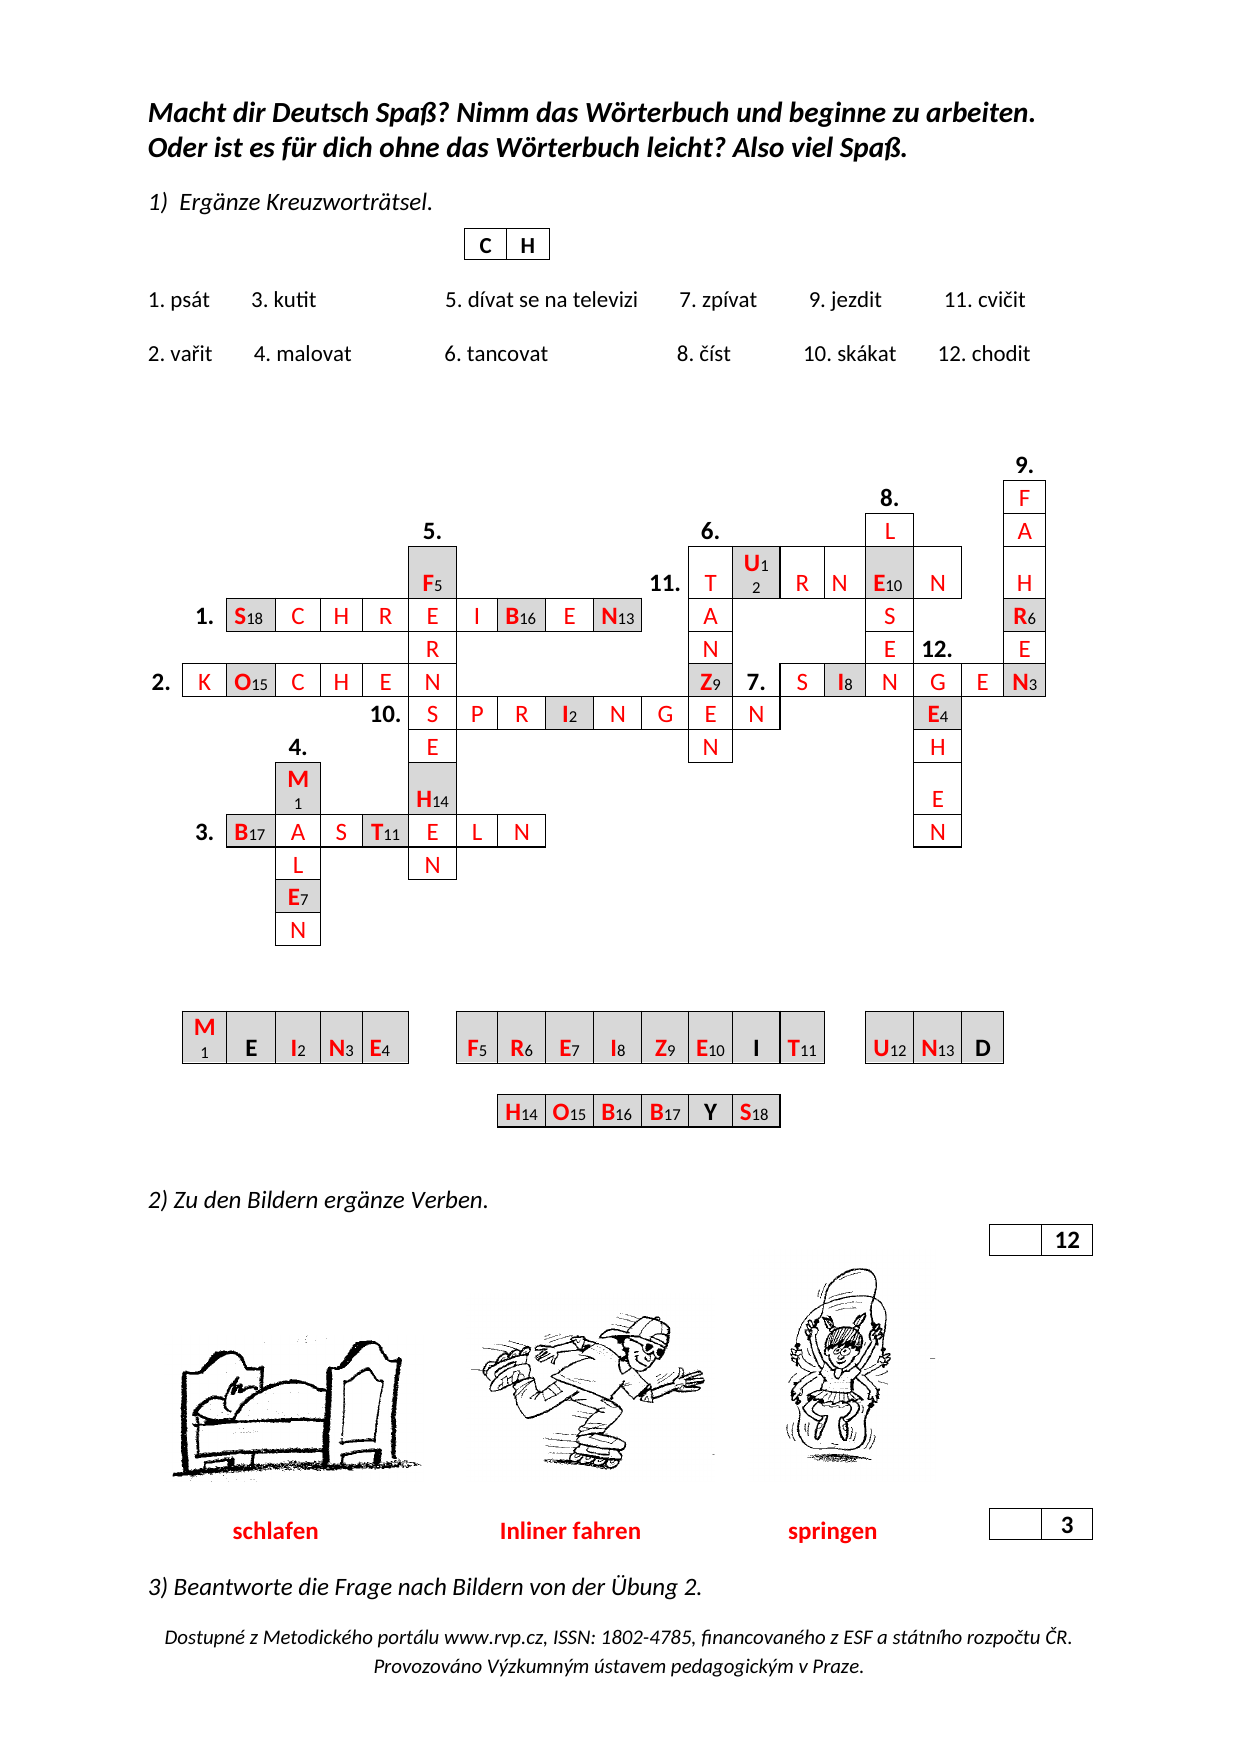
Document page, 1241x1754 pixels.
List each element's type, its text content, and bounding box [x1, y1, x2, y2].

table_cell [140, 912, 182, 945]
table_cell [1004, 879, 1045, 912]
table_cell [498, 978, 545, 1011]
table_cell [321, 762, 362, 814]
table_cell [545, 546, 594, 598]
table_header H [507, 229, 549, 259]
table_header [962, 448, 1003, 480]
table_cell [456, 879, 498, 912]
table_cell 5. [409, 513, 456, 546]
table_cell I [457, 599, 497, 631]
table_cell [182, 912, 227, 945]
table_cell [1004, 978, 1045, 1011]
table_cell [732, 513, 780, 546]
table_cell [498, 912, 545, 945]
table_cell [227, 546, 275, 598]
table_cell [866, 1094, 914, 1126]
table_cell [914, 1064, 962, 1094]
table_cell [824, 1063, 866, 1094]
table_cell [457, 848, 498, 879]
table_cell N [594, 697, 641, 729]
table_cell [781, 1094, 824, 1126]
table_cell [594, 879, 642, 912]
table_cell [227, 1064, 275, 1094]
table_header [990, 1225, 1041, 1255]
table_cell [962, 513, 1003, 546]
table_cell I8 [594, 1012, 641, 1062]
table_cell E [546, 599, 593, 631]
table_cell [962, 631, 1003, 663]
table_header [227, 448, 275, 480]
table_cell [642, 480, 688, 513]
table_cell [824, 762, 866, 814]
table_cell [362, 848, 408, 879]
table_cell [498, 546, 545, 598]
table_cell [733, 730, 780, 762]
table_cell [1004, 814, 1045, 846]
table_cell [140, 762, 182, 814]
table_cell [320, 978, 362, 1011]
table_cell G [642, 697, 688, 729]
table_cell [1004, 697, 1045, 729]
table_cell H [321, 599, 362, 631]
table_cell [780, 945, 824, 978]
table_cell I2 [546, 697, 593, 729]
table_cell [1004, 762, 1045, 814]
table_header [182, 448, 227, 480]
table_cell [689, 879, 732, 912]
table_cell Z9 [689, 664, 732, 696]
table_cell A [1004, 514, 1045, 546]
table_cell [866, 846, 914, 879]
table_cell [545, 480, 594, 513]
table_cell [733, 599, 780, 631]
text 2. vařit 4. malovat 6. tancovat 8. číst 10. skákat 12. chodit [148, 339, 1092, 367]
table_cell [642, 1064, 688, 1094]
table_cell [140, 879, 182, 912]
table_cell [1004, 729, 1045, 762]
table_cell [914, 912, 962, 945]
table_cell N [498, 815, 545, 846]
table_cell [594, 762, 642, 814]
table_cell [545, 632, 594, 663]
table_header [780, 448, 824, 480]
table_header [409, 448, 456, 480]
table_cell [642, 663, 688, 696]
table_cell [362, 480, 409, 513]
table_cell 10. [362, 697, 408, 729]
table_cell E [409, 730, 456, 762]
table_cell R6 [1004, 599, 1045, 631]
table_cell S18 [227, 599, 275, 631]
table_cell F5 [457, 1012, 497, 1062]
table_cell [140, 546, 182, 598]
table_cell H14 [498, 1095, 545, 1126]
table_cell E7 [546, 1012, 593, 1062]
table_cell [733, 631, 780, 663]
table_header [140, 448, 182, 480]
table_header [275, 448, 320, 480]
text Macht dir Deutsch Spaß? Nimm das Wörterbuch und beginne zu arbeiten. Oder ist es für dich ohne das Wörterbuch leicht? Also viel Spaß. [148, 94, 1092, 165]
table_header [642, 448, 688, 480]
table_cell [594, 945, 642, 978]
table_cell I2 [276, 1012, 320, 1062]
table_cell [824, 1094, 866, 1126]
table_cell [227, 632, 275, 663]
table_cell [227, 513, 275, 546]
table_cell [227, 879, 275, 912]
table_cell [732, 480, 780, 513]
table_cell [321, 848, 362, 879]
table_cell [362, 879, 409, 912]
table_cell [780, 879, 824, 912]
table_cell D [962, 1012, 1003, 1062]
table_header [498, 448, 545, 480]
table_cell [642, 945, 688, 978]
table_cell [362, 1064, 409, 1094]
table_cell [962, 879, 1003, 912]
table_cell [824, 631, 865, 663]
table_cell [140, 631, 182, 663]
table_cell E [363, 664, 408, 696]
table_cell [1004, 945, 1045, 978]
table_cell [594, 632, 642, 663]
table_cell [594, 846, 642, 879]
table_cell N [825, 547, 865, 598]
table_cell [780, 814, 824, 846]
table_cell [320, 480, 362, 513]
table_cell [642, 598, 688, 631]
table_cell [182, 762, 227, 814]
table_cell [825, 1011, 865, 1062]
table_cell S [866, 599, 913, 631]
table_cell [140, 1011, 182, 1062]
table_cell [140, 814, 182, 846]
table_cell [962, 846, 1003, 879]
table_cell 11. [642, 546, 688, 598]
table_cell [642, 631, 688, 663]
table_cell K [183, 664, 226, 696]
table_cell [227, 912, 275, 945]
table_cell [498, 663, 545, 696]
table_cell [866, 697, 913, 729]
table_cell [594, 513, 642, 546]
table_cell [962, 945, 1003, 978]
table_cell [962, 912, 1003, 945]
table_cell 7. [733, 663, 779, 696]
table_header 9. [1004, 448, 1045, 480]
table_header [990, 1509, 1041, 1539]
table_cell N [409, 664, 456, 696]
table_cell E [1004, 632, 1045, 663]
table_cell [962, 1094, 1003, 1126]
table_cell 6. [689, 513, 732, 546]
table_cell [321, 879, 362, 912]
table_cell N [276, 913, 320, 945]
table_cell [780, 762, 824, 814]
table_cell [914, 945, 962, 978]
table_cell [914, 879, 962, 912]
table_cell [732, 945, 780, 978]
table_cell [732, 1064, 780, 1094]
table_cell M1 [276, 763, 320, 814]
table_cell [962, 814, 1003, 846]
table_cell I [733, 1012, 779, 1062]
table_cell [780, 631, 824, 663]
table_cell A [276, 815, 320, 846]
table_cell [545, 879, 594, 912]
table_cell [140, 846, 182, 879]
table_cell I8 [825, 664, 865, 696]
table_cell [866, 879, 914, 912]
table_cell B16 [498, 599, 545, 631]
table_cell [914, 1094, 962, 1126]
table_cell [642, 846, 688, 879]
table_cell [320, 632, 362, 663]
table_cell [780, 480, 824, 513]
table_cell [866, 912, 914, 945]
table_cell [182, 945, 227, 978]
table_cell [732, 978, 780, 1011]
table_cell [642, 814, 688, 846]
table_cell [320, 1064, 362, 1094]
table_cell N [733, 697, 779, 729]
table_cell [824, 697, 866, 729]
table_cell [780, 1064, 824, 1094]
table_cell [140, 598, 182, 631]
table_cell 8. [866, 480, 914, 513]
table_cell [320, 729, 362, 762]
table_cell N3 [1004, 664, 1045, 696]
table_cell [456, 513, 498, 546]
table_cell T11 [363, 815, 408, 846]
table_cell [320, 697, 362, 729]
table_cell [780, 729, 824, 762]
table_cell [362, 513, 409, 546]
table_cell [1004, 846, 1045, 879]
table_cell [962, 546, 1003, 598]
table_cell N [689, 632, 732, 663]
table_cell [227, 848, 275, 879]
table_cell N3 [321, 1012, 362, 1062]
table_cell T [689, 547, 732, 598]
table_cell [498, 879, 545, 912]
table_cell [914, 848, 962, 879]
table_cell [824, 513, 865, 546]
table_cell E [689, 697, 732, 729]
table_cell [275, 632, 320, 663]
table_header [362, 448, 409, 480]
table_cell [545, 762, 594, 814]
table_cell [594, 546, 642, 598]
table_cell C [276, 664, 320, 696]
table_cell [409, 1094, 456, 1126]
table_cell [594, 480, 642, 513]
table_cell [866, 762, 913, 814]
table_cell [321, 912, 362, 945]
table_cell E10 [866, 547, 913, 598]
table_cell [456, 480, 498, 513]
table_cell L [457, 815, 497, 846]
table_cell 1. [182, 598, 226, 631]
table_cell 3. [182, 814, 226, 846]
table_header C [465, 229, 506, 259]
table_cell [689, 814, 732, 846]
table_cell [275, 697, 320, 729]
table_cell [456, 945, 498, 978]
table_cell [456, 978, 498, 1011]
table_cell R [409, 632, 456, 663]
table_cell [780, 912, 824, 945]
table_cell [409, 978, 456, 1011]
table_cell [275, 480, 320, 513]
table_cell R [498, 697, 545, 729]
table_cell E [409, 815, 456, 846]
text 1. psát 3. kutit 5. dívat se na televizi 7. zpívat 9. jezdit 11. cvičit [148, 286, 1092, 314]
table_cell [545, 846, 594, 879]
table_cell [545, 513, 594, 546]
table_cell E [962, 664, 1003, 696]
table_cell [545, 978, 594, 1011]
table_cell S [781, 664, 824, 696]
table_cell E7 [276, 880, 320, 912]
table_cell [545, 1064, 594, 1094]
table_cell N13 [914, 1012, 961, 1062]
table_cell [182, 846, 227, 879]
table_cell [140, 1063, 182, 1094]
table_cell [866, 814, 913, 846]
table_cell N [866, 664, 913, 696]
table_cell [140, 696, 182, 729]
table_cell F5 [409, 547, 456, 598]
table_cell [1004, 912, 1045, 945]
table_cell 12. [914, 631, 962, 663]
table_cell E [409, 599, 456, 631]
table_cell [732, 912, 780, 945]
table_cell [824, 599, 865, 631]
table_header 12 [1042, 1225, 1092, 1255]
table_cell B16 [594, 1095, 641, 1126]
table_cell [409, 880, 456, 912]
table_cell 2. [140, 663, 182, 696]
table_cell [275, 1064, 320, 1094]
table_cell N13 [594, 599, 641, 631]
table_cell [320, 546, 362, 598]
table_cell [546, 814, 594, 846]
table_cell [275, 513, 320, 546]
table_cell [409, 945, 456, 978]
table_cell [227, 762, 275, 814]
table_cell Y [689, 1095, 732, 1126]
table_cell Z9 [642, 1012, 688, 1062]
table_cell [182, 978, 227, 1011]
table_cell H [914, 730, 961, 762]
table_cell [824, 814, 866, 846]
table_cell [689, 978, 732, 1011]
table_header [456, 448, 498, 480]
table_cell [227, 1094, 275, 1126]
table_cell [362, 729, 408, 762]
table_cell L [276, 848, 320, 879]
table_cell M1 [183, 1012, 226, 1062]
table_cell [824, 912, 866, 945]
table_cell [780, 599, 824, 631]
table_cell [498, 513, 545, 546]
table_cell [545, 663, 594, 696]
table_header 3 [1042, 1509, 1092, 1539]
table_cell [409, 480, 456, 513]
table_cell [824, 480, 866, 513]
table_cell [545, 730, 594, 762]
table_cell [275, 978, 320, 1011]
table_cell [732, 762, 780, 814]
table_cell [780, 513, 824, 546]
table_cell [824, 879, 866, 912]
table_cell [275, 546, 320, 598]
table_header [689, 448, 732, 480]
table_cell N [689, 730, 732, 762]
table_cell [642, 879, 688, 912]
table_cell N [409, 848, 456, 879]
table_cell [962, 598, 1003, 631]
table_cell [545, 945, 594, 978]
table_cell C [276, 599, 320, 631]
table_cell [456, 1094, 497, 1126]
table_cell R [781, 547, 824, 598]
table_cell [642, 730, 688, 762]
table_cell [362, 1094, 409, 1126]
table_cell [227, 978, 275, 1011]
table_cell T11 [781, 1012, 824, 1062]
table_cell [182, 513, 227, 546]
table_cell [824, 846, 866, 879]
picture [748, 1249, 936, 1482]
table_cell [1004, 1094, 1045, 1126]
table_cell [914, 480, 962, 513]
table_cell [962, 480, 1003, 513]
table_cell [824, 978, 866, 1011]
table_cell [457, 663, 498, 696]
table_cell [182, 480, 227, 513]
table_cell [409, 912, 456, 945]
table_cell [594, 814, 642, 846]
table_cell [498, 848, 545, 879]
table_cell [498, 480, 545, 513]
table_cell [227, 697, 275, 729]
table_cell E4 [363, 1012, 408, 1062]
table_cell [914, 978, 962, 1011]
table_cell [140, 513, 182, 546]
table_cell [780, 978, 824, 1011]
table_cell N [914, 547, 961, 598]
table_cell [498, 1064, 545, 1094]
table_cell [689, 912, 732, 945]
table_cell H [321, 664, 362, 696]
table_cell [642, 912, 688, 945]
table_header [914, 448, 962, 480]
text 3) Beantworte die Frage nach Bildern von der Übung 2. [148, 1571, 1092, 1602]
table_cell [409, 1011, 456, 1062]
table_cell [182, 631, 227, 663]
table_cell [498, 945, 545, 978]
table_cell [457, 632, 498, 663]
table_cell [182, 879, 227, 912]
table_cell [689, 1064, 732, 1094]
table_cell [866, 945, 914, 978]
table_cell [781, 697, 824, 729]
table_cell [498, 632, 545, 663]
table_cell [732, 846, 780, 879]
table_cell [962, 729, 1003, 762]
table_cell S18 [733, 1095, 779, 1126]
table_cell [642, 762, 688, 814]
table_header [824, 448, 866, 480]
table_cell F [1004, 481, 1045, 513]
table_cell [545, 912, 594, 945]
table_cell N [914, 815, 961, 846]
table_cell G [914, 664, 961, 696]
table_cell [456, 912, 498, 945]
table_cell [732, 814, 780, 846]
table_cell [498, 762, 545, 814]
table_cell [182, 1064, 227, 1094]
table_cell [914, 599, 962, 631]
table_cell E [227, 1012, 275, 1062]
table_header [545, 448, 594, 480]
table_cell L [866, 514, 913, 546]
table_cell [362, 978, 409, 1011]
table_cell B17 [642, 1095, 688, 1126]
table_cell [594, 1064, 642, 1094]
table_cell [140, 480, 182, 513]
table_cell [182, 546, 227, 598]
table_cell [227, 480, 275, 513]
table_cell [362, 546, 408, 598]
table_cell E4 [914, 697, 961, 729]
table_cell R [363, 599, 408, 631]
table_cell [456, 1064, 498, 1094]
table_cell [914, 513, 962, 546]
table_cell [182, 729, 227, 762]
table_cell [962, 978, 1003, 1011]
table_cell [140, 1094, 182, 1126]
table_cell [732, 879, 780, 912]
table_header [320, 448, 362, 480]
table_cell O15 [227, 664, 275, 696]
table_cell [780, 846, 824, 879]
table_header [866, 448, 914, 480]
table_cell R6 [498, 1012, 545, 1062]
table_cell [362, 912, 409, 945]
table_cell [594, 663, 642, 696]
table_cell [594, 730, 642, 762]
table_cell [689, 480, 732, 513]
table_cell [140, 978, 182, 1011]
table_cell [594, 912, 642, 945]
table_cell [866, 1064, 914, 1094]
text schlafen Inliner fahren springen [148, 1516, 1092, 1546]
table_cell [362, 945, 409, 978]
table_cell [642, 978, 688, 1011]
table_cell U12 [866, 1012, 913, 1062]
table_cell A [689, 599, 732, 631]
table_cell [227, 729, 275, 762]
table_cell [227, 945, 275, 978]
table_cell S [409, 697, 456, 729]
table_cell [140, 729, 182, 762]
table_cell [320, 1094, 362, 1126]
table_cell H14 [409, 763, 456, 814]
table_cell B17 [227, 815, 275, 846]
table_cell [457, 762, 498, 814]
table_cell [689, 846, 732, 879]
table_cell E10 [689, 1012, 732, 1062]
table_cell [962, 1064, 1003, 1094]
table_cell [594, 978, 642, 1011]
table_cell [866, 729, 913, 762]
table_cell [1004, 1011, 1045, 1062]
table_cell [824, 945, 866, 978]
table_cell [962, 697, 1003, 729]
table_cell [320, 513, 362, 546]
picture [466, 1293, 715, 1482]
table_cell E [914, 763, 961, 814]
table_cell [866, 978, 914, 1011]
table_cell [409, 1063, 456, 1094]
table_cell 4. [275, 729, 320, 762]
table_cell [457, 730, 498, 762]
table_header [732, 448, 780, 480]
table_cell [182, 1094, 227, 1126]
table_cell [362, 762, 408, 814]
table_header [594, 448, 642, 480]
table_cell [182, 697, 227, 729]
table_cell [320, 945, 362, 978]
table_cell [689, 945, 732, 978]
table_cell [962, 762, 1003, 814]
table_cell [498, 730, 545, 762]
table_cell [642, 513, 688, 546]
table_cell [457, 546, 498, 598]
table_cell [140, 945, 182, 978]
text 1) Ergänze Kreuzworträtsel. [148, 186, 1092, 216]
text 2) Zu den Bildern ergänze Verben. [148, 1185, 1092, 1215]
picture [164, 1335, 424, 1482]
table_cell [824, 729, 866, 762]
table_cell P [457, 697, 497, 729]
table_cell H [1004, 547, 1045, 598]
table_cell S [321, 815, 362, 846]
table_cell [1004, 1063, 1045, 1094]
table_cell [362, 632, 408, 663]
table_cell [275, 1094, 320, 1126]
table_cell [275, 946, 320, 978]
table_cell O15 [546, 1095, 593, 1126]
table_cell E [866, 632, 913, 663]
table_cell [689, 763, 732, 814]
table_cell U12 [733, 547, 779, 598]
